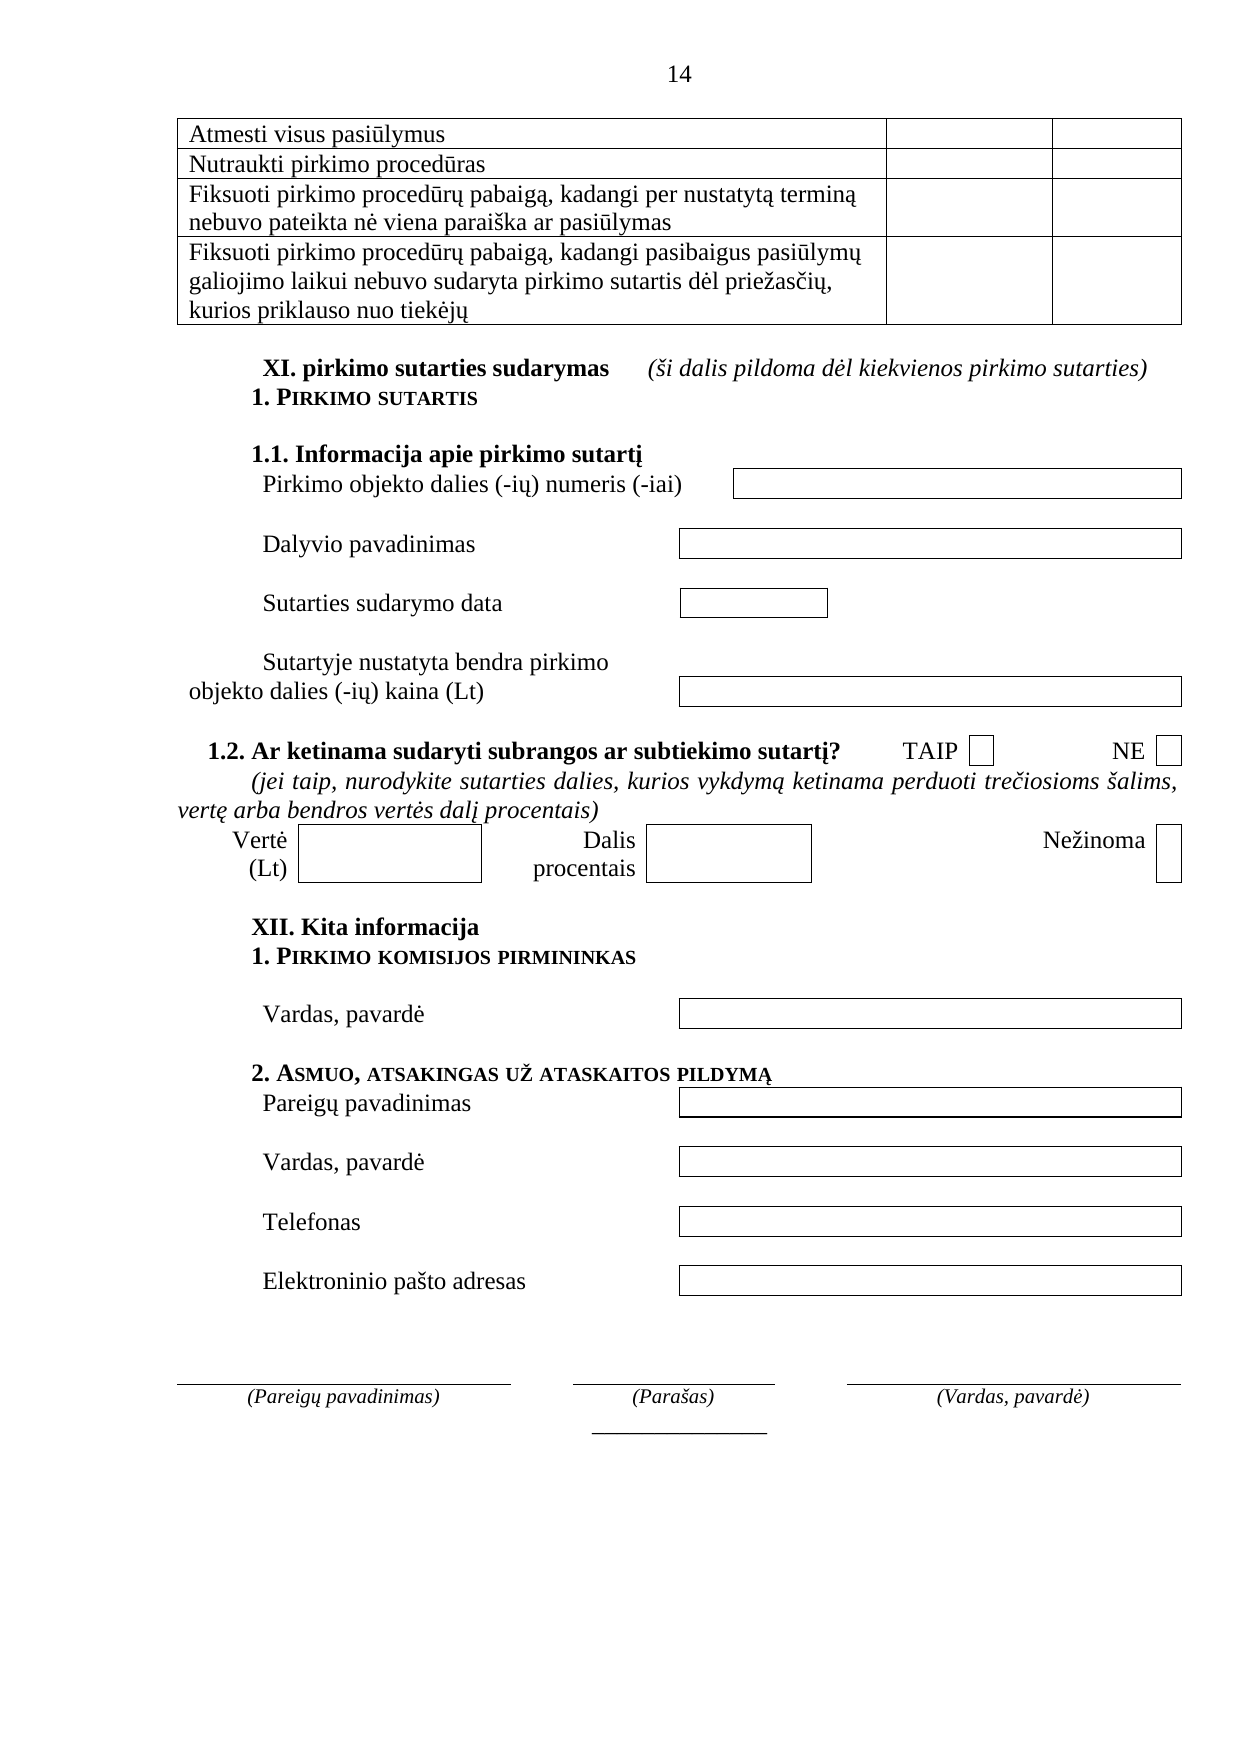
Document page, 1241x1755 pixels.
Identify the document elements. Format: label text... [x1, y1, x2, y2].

table_header [1157, 736, 1181, 765]
table_header 1.2. Ar ketinama sudaryti subrangos ar subtiekimo sutartį? [177, 735, 872, 765]
text 1.1. Informacija apie pirkimo sutartį [177, 439, 1181, 468]
table_header Sutartyje nustatyta bendra pirkimo objekto dalies (-ių) kaina (Lt) [177, 647, 679, 706]
table_header (ši dalis pildoma dėl kiekvienos pirkimo sutarties) [636, 353, 1182, 382]
table_header [680, 1147, 1181, 1176]
table_cell (Vardas, pavardė) [847, 1385, 1181, 1408]
table_header [680, 529, 1181, 558]
table_cell [680, 677, 1181, 706]
table_header [681, 589, 827, 617]
table_header [177, 1354, 511, 1383]
table_cell [887, 237, 1052, 323]
table_header [299, 825, 481, 882]
table_cell Fiksuoti pirkimo procedūrų pabaigą, kadangi per nustatytą terminą nebuvo pateikta nė viena paraiška ar pasiūlymas [178, 179, 886, 236]
table_cell [775, 1384, 847, 1408]
table_header [734, 469, 1181, 498]
table_header Vardas, pavardė [177, 998, 679, 1028]
table_header Pirkimo objekto dalies (-ių) numeris (-iai) [177, 468, 733, 498]
table_header Dalyvio pavadinimas [177, 528, 679, 558]
table_cell [1053, 179, 1181, 236]
table_header Nežinoma [812, 824, 1156, 882]
table_header Dalis procentais [482, 824, 646, 882]
table_header Telefonas [177, 1206, 679, 1236]
table_header Vardas, pavardė [177, 1146, 679, 1176]
text 1. Pirkimo komisijos pirmininkas [177, 941, 1181, 969]
table_cell [1053, 119, 1181, 148]
table_header [680, 1207, 1181, 1236]
table_cell (Pareigų pavadinimas) [177, 1385, 511, 1408]
text (jei taip, nurodykite sutarties dalies, kurios vykdymą ketinama perduoti trečiosioms šalims, vertę arba bendros vertės dalį procentais) [177, 766, 1181, 824]
table_cell [1053, 237, 1181, 323]
table_cell (Parašas) [573, 1385, 775, 1408]
text 1. Pirkimo sutartis [177, 382, 1181, 411]
table_cell Fiksuoti pirkimo procedūrų pabaigą, kadangi pasibaigus pasiūlymų galiojimo laikui nebuvo sudaryta pirkimo sutartis dėl priežasčių, kurios priklauso nuo tiekėjų [178, 237, 886, 323]
table_cell Atmesti visus pasiūlymus [178, 119, 886, 148]
text XII. Kita informacija [177, 912, 1181, 941]
table_header [828, 588, 1181, 617]
table_header TAIP [872, 735, 969, 765]
text ______________ [177, 1408, 1181, 1437]
table_header [647, 825, 811, 882]
table_header [680, 1088, 1181, 1116]
table_cell [1053, 149, 1181, 178]
table_header [680, 1266, 1181, 1295]
table_header [775, 1354, 847, 1383]
table_header Vertė (Lt) [177, 824, 298, 882]
table_header Sutarties sudarymo data [177, 588, 680, 617]
table_header XI. pirkimo sutarties sudarymas [177, 353, 636, 382]
table_header [573, 1354, 775, 1383]
text 2. Asmuo, atsakingas už ataskaitos pildymą [177, 1058, 1181, 1087]
table_header [679, 647, 1181, 676]
table_header Pareigų pavadinimas [177, 1087, 679, 1116]
table_header [970, 736, 993, 765]
table_cell [887, 179, 1052, 236]
table_header [511, 1354, 573, 1383]
table_cell [887, 149, 1052, 178]
table_cell [887, 119, 1052, 148]
table_header [847, 1354, 1181, 1383]
table_header Elektroninio pašto adresas [177, 1265, 679, 1295]
table_cell [511, 1384, 573, 1408]
table_header NE [994, 735, 1156, 765]
table_cell Nutraukti pirkimo procedūras [178, 149, 886, 178]
table_header [1157, 825, 1181, 882]
table_header [680, 999, 1181, 1028]
